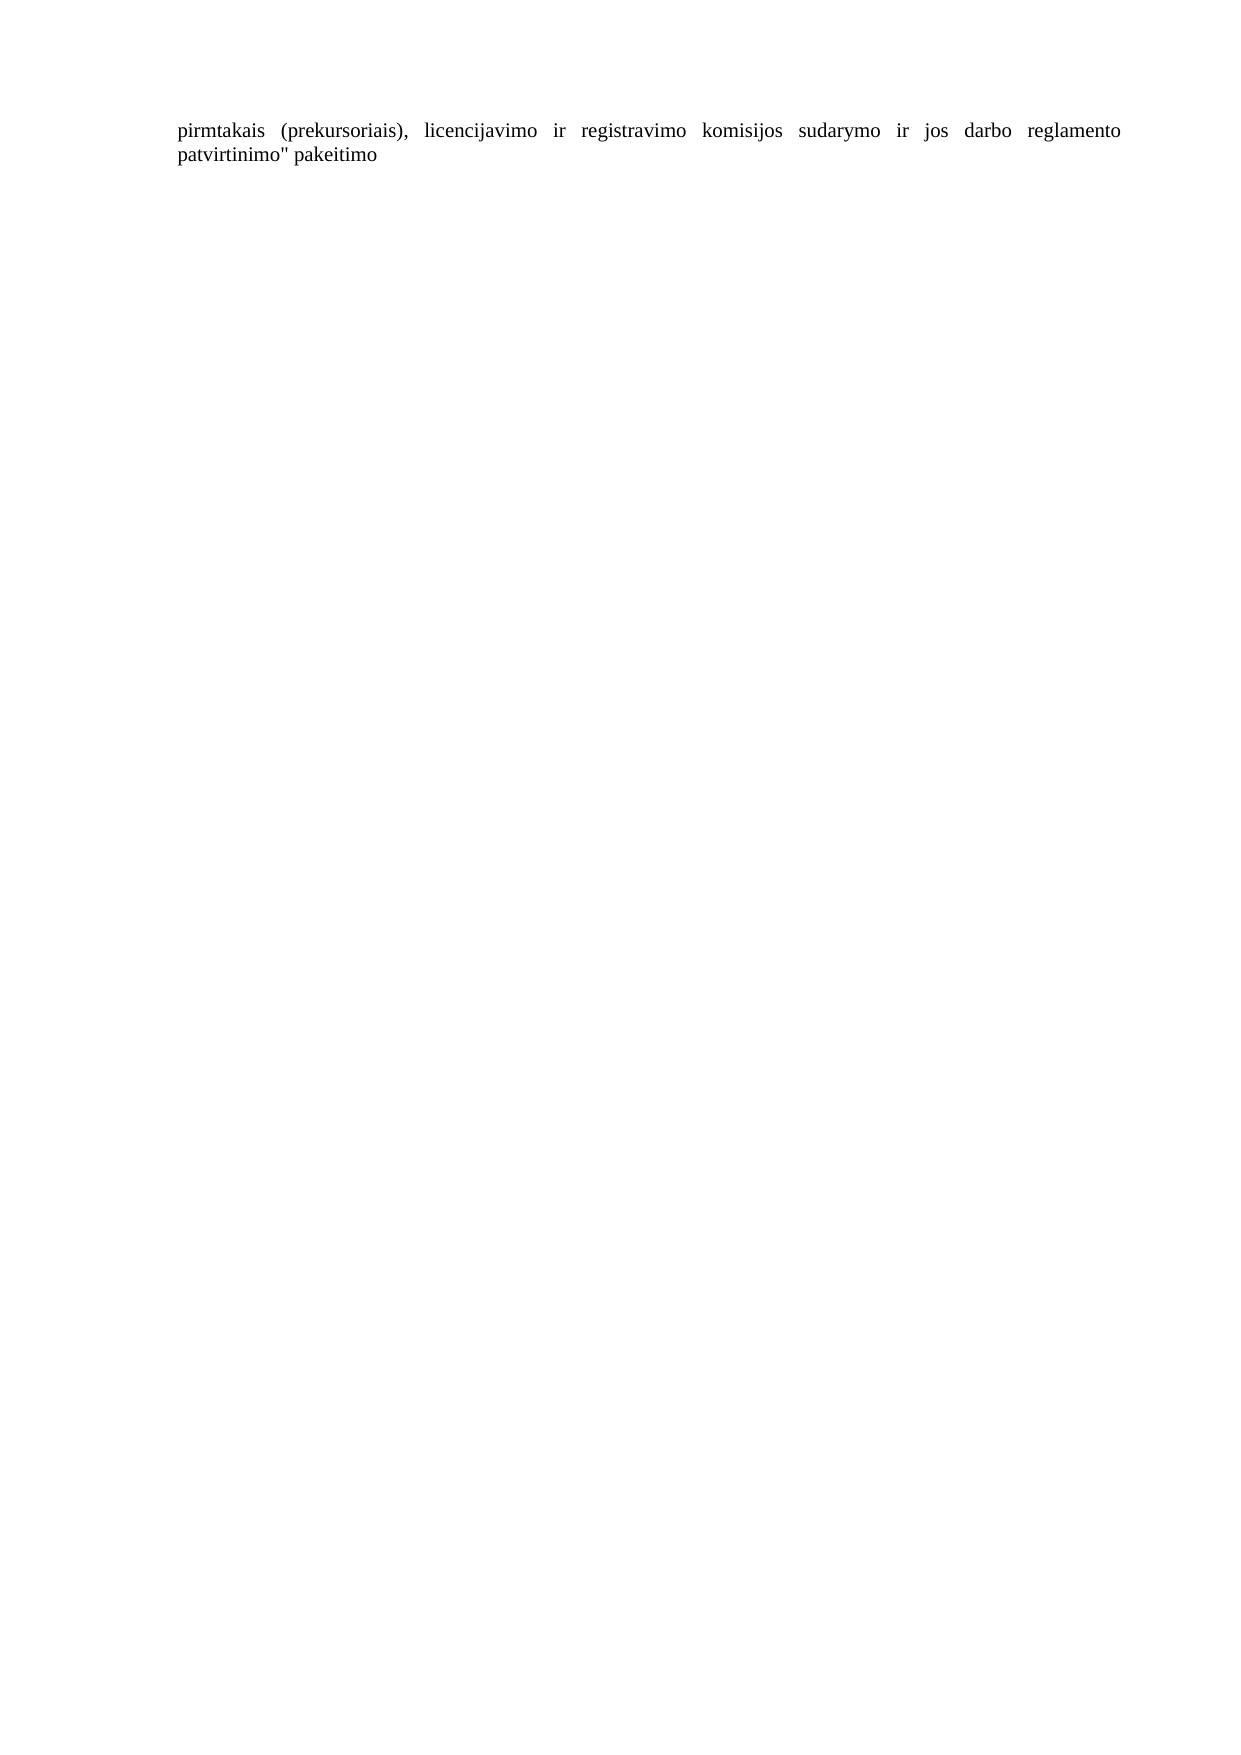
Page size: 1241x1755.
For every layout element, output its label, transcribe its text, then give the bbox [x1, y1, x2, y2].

text pirmtakais (prekursoriais), licencijavimo ir registravimo komisijos sudarymo ir jos darbo reglamento patvirtinimo" pakeitimo [177, 118, 1122, 166]
